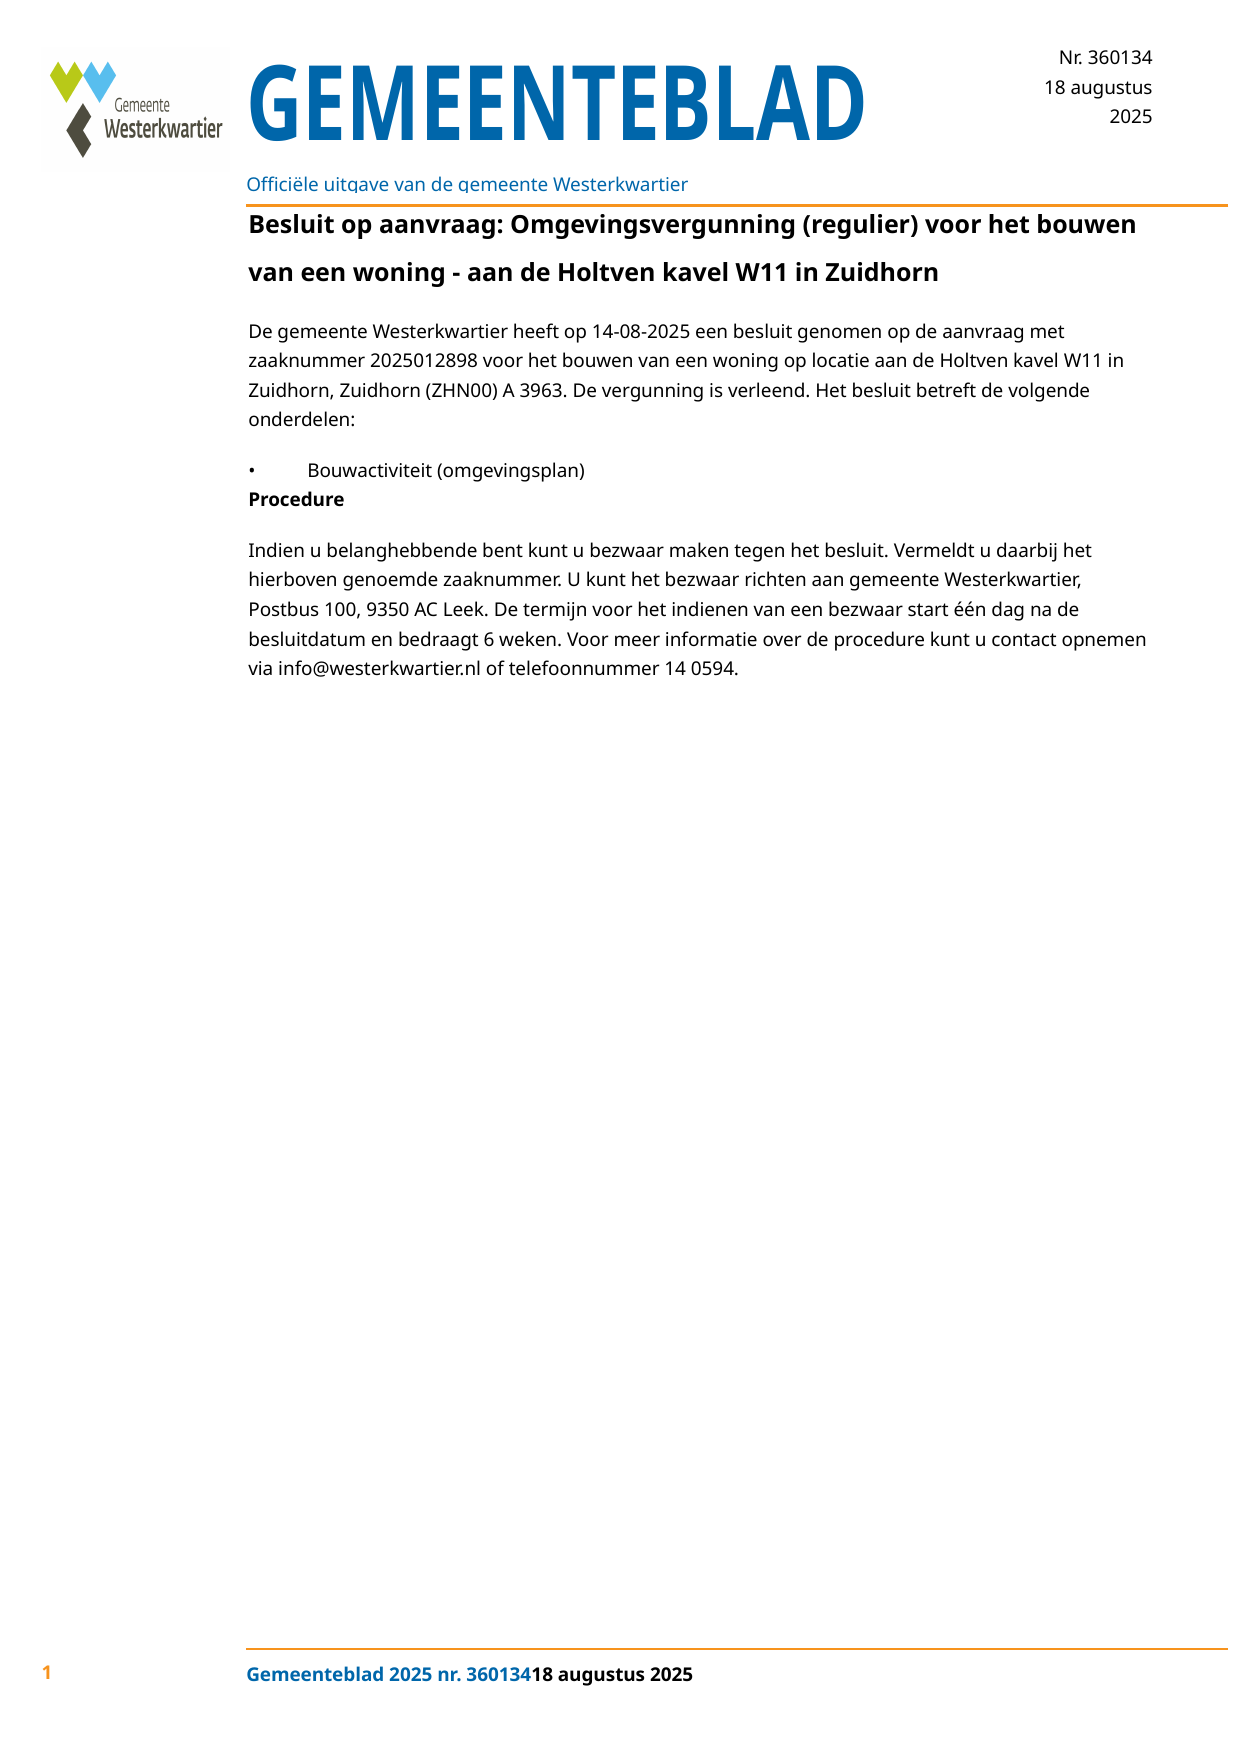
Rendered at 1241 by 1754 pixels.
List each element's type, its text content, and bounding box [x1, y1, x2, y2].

picture [41, 47, 231, 172]
text Besluit op aanvraag: Omgevingsvergunning (regulier) voor het bouwen van een woning - aan de Holtven kavel W11 in Zuidhorn [248, 207, 1152, 288]
text Indien u belanghebbende bent kunt u bezwaar maken tegen het besluit. Vermeldt u daarbij het hierboven genoemde zaaknummer. U kunt het bezwaar richten aan gemeente Westerkwartier, Postbus 100, 9350 AC Leek. De termijn voor het indienen van een bezwaar start één dag na de besluitdatum en bedraagt 6 weken. Voor meer informatie over de procedure kunt u contact opnemen via info@westerkwartier.nl of telefoonnummer 14 0594. [248, 537, 1152, 681]
text De gemeente Westerkwartier heeft op 14-08-2025 een besluit genomen op de aanvraag met zaaknummer 2025012898 voor het bouwen van een woning op locatie aan de Holtven kavel W11 in Zuidhorn, Zuidhorn (ZHN00) A 3963. De vergunning is verleend. Het besluit betreft de volgende onderdelen: [248, 318, 1152, 432]
list Bouwactiviteit (omgevingsplan) [248, 457, 1152, 483]
text Procedure [248, 487, 1152, 512]
